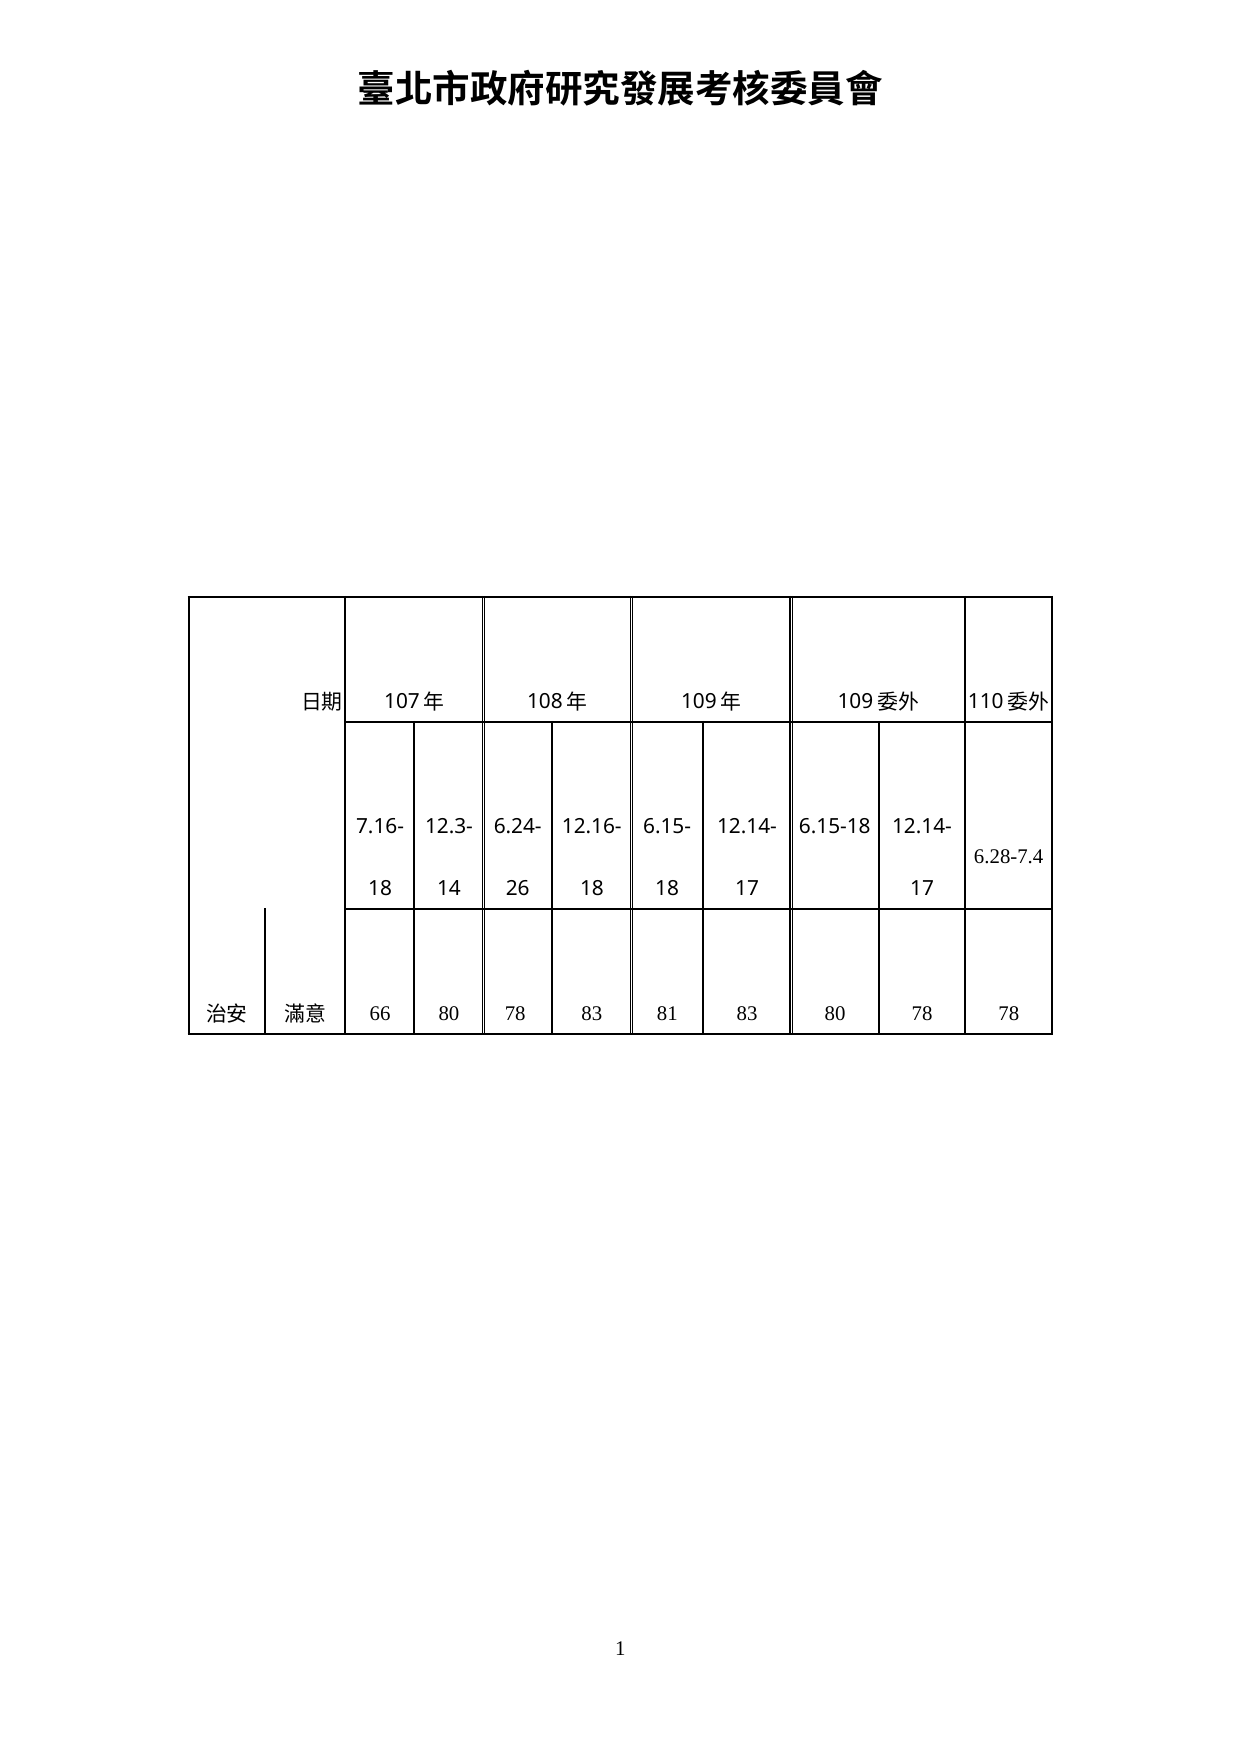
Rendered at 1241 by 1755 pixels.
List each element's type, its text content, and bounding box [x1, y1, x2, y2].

table_cell 12.3-14 [415, 723, 482, 908]
table_cell 83 [704, 910, 789, 1033]
table_cell 66 [346, 910, 413, 1033]
table_cell 80 [793, 910, 878, 1033]
table_header 107年 [346, 598, 482, 721]
table_cell 81 [633, 910, 702, 1033]
table_cell 6.15-18 [793, 723, 878, 908]
table_header 109年 [633, 598, 789, 721]
table_cell 12.14-17 [704, 723, 789, 908]
table_cell 6.15-18 [633, 723, 702, 908]
table_cell 滿意 [266, 908, 344, 1033]
table_cell 6.28-7.4 [966, 723, 1051, 908]
table_cell 78 [966, 910, 1051, 1033]
table_cell 治安 [190, 908, 264, 1033]
table_cell 12.16-18 [553, 723, 630, 908]
table_header 110委外 [966, 598, 1051, 721]
table_cell 78 [880, 910, 964, 1033]
table_header 日期 [190, 598, 344, 908]
table_cell 6.24-26 [485, 723, 551, 908]
table_cell 80 [415, 910, 482, 1033]
table_cell 7.16-18 [346, 723, 413, 908]
table_header 109委外 [793, 598, 964, 721]
table_header 108年 [485, 598, 630, 721]
table_cell 78 [485, 910, 551, 1033]
table_cell 83 [553, 910, 630, 1033]
table_cell 12.14-17 [880, 723, 964, 908]
